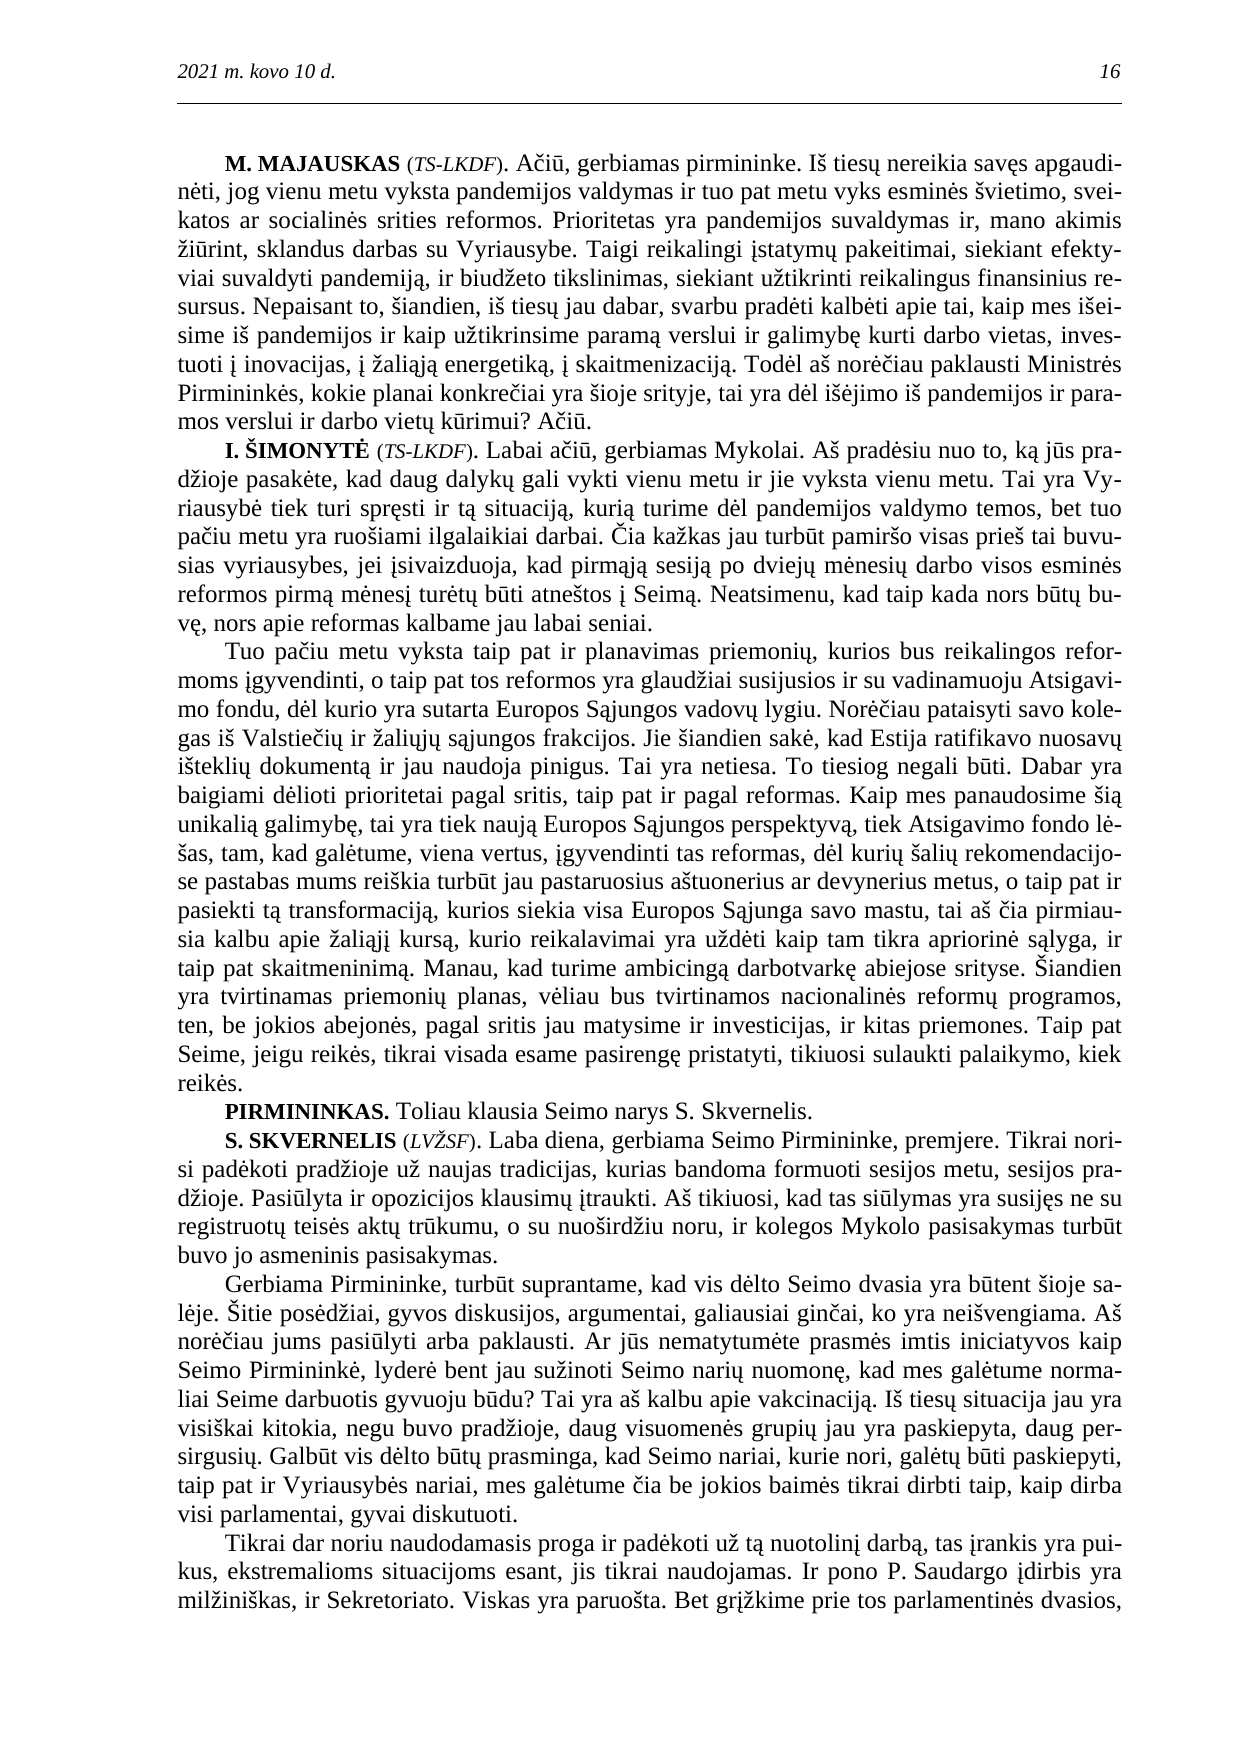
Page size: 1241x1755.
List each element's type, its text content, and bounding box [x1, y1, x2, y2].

text Tik­rai dar no­riu nau­do­da­ma­sis pro­ga ir pa­dė­ko­ti už tą nuo­to­li­nį dar­bą, tas įran­kis yra pui­kus, eks­tre­ma­lioms si­tu­a­ci­joms esant, jis tik­rai nau­do­ja­mas. Ir po­no P. Sau­dar­go įdir­bis yra mil­ži­niš­kas, ir Sek­re­to­ria­to. Vis­kas yra pa­ruoš­ta. Bet grįž­ki­me prie tos par­la­men­ti­nės dva­sios, [177, 1528, 1122, 1614]
text M. MAJAUSKAS (TS-LKDF). Ačiū, ger­bia­mas pir­mi­nin­ke. Iš tie­sų ne­rei­kia sa­vęs ap­gau­di­nė­ti, jog vie­nu me­tu vyks­ta pan­de­mi­jos val­dy­mas ir tuo pat me­tu vyks es­mi­nės švie­ti­mo, svei­ka­tos ar so­cia­li­nės sri­ties re­for­mos. Pri­ori­te­tas yra pan­de­mi­jos su­val­dy­mas ir, ma­no aki­mis žiū­rint, sklan­dus dar­bas su Vy­riau­sy­be. Tai­gi rei­ka­lin­gi įsta­ty­mų pa­kei­ti­mai, sie­kiant efek­ty­viai su­val­dy­ti pan­de­mi­ją, ir biu­dže­to tiks­li­ni­mas, sie­kiant už­tik­rin­ti rei­ka­lin­gus fi­nan­si­nius re­sur­sus. Ne­pai­sant to, šian­dien, iš tie­sų jau da­bar, svar­bu pra­dė­ti kal­bė­ti apie tai, kaip mes iš­ei­si­me iš pan­de­mi­jos ir kaip už­tik­rin­si­me pa­ra­mą ver­slui ir ga­li­my­bę kur­ti dar­bo vie­tas, in­ves­tuo­ti į ino­va­ci­jas, į ža­li­ą­ją ener­ge­ti­ką, į skait­me­ni­za­ci­ją. To­dėl aš no­rė­čiau pa­klaus­ti Mi­nist­rės Pir­mi­nin­kės, ko­kie pla­nai kon­kre­čiai yra šio­je sri­ty­je, tai yra dėl iš­ėji­mo iš pan­de­mi­jos ir pa­ra­mos ver­slui ir dar­bo vie­tų kū­ri­mui? Ačiū. [177, 148, 1122, 435]
text Ger­bia­ma Pir­mi­nin­ke, tur­būt su­pran­ta­me, kad vis dėl­to Sei­mo dva­sia yra bū­tent šio­je sa­lė­je. Ši­tie po­sė­džiai, gy­vos dis­ku­si­jos, ar­gu­men­tai, ga­liau­siai gin­čai, ko yra ne­iš­ven­gia­ma. Aš no­rė­čiau jums pa­siū­ly­ti ar­ba pa­klaus­ti. Ar jūs ne­ma­ty­tu­mė­te pras­mės im­tis ini­cia­ty­vos kaip Sei­mo Pir­mi­nin­kė, ly­de­rė bent jau su­ži­no­ti Sei­mo na­rių nuo­mo­nę, kad mes ga­lė­tu­me nor­ma­liai Sei­me dar­buo­tis gy­vuo­ju bū­du? Tai yra aš kal­bu apie vak­ci­na­ci­ją. Iš tie­sų si­tu­a­ci­ja jau yra vi­siš­kai ki­to­kia, ne­gu bu­vo pra­džio­je, daug vi­suo­me­nės gru­pių jau yra pa­skie­py­ta, daug per­sir­gu­sių. Gal­būt vis dėl­to bū­tų pras­min­ga, kad Sei­mo na­riai, ku­rie no­ri, ga­lė­tų bū­ti pa­skie­py­ti, taip pat ir Vy­riau­sy­bės na­riai, mes ga­lė­tu­me čia be jo­kios bai­mės tik­rai dirb­ti taip, kaip dir­ba vi­si par­la­men­tai, gy­vai dis­ku­tuo­ti. [177, 1269, 1122, 1528]
text I. ŠIMONYTĖ (TS-LKDF). La­bai ačiū, ger­bia­mas My­ko­lai. Aš pra­dė­siu nuo to, ką jūs pra­džio­je pa­sa­kė­te, kad daug da­ly­kų ga­li vyk­ti vie­nu me­tu ir jie vyks­ta vie­nu me­tu. Tai yra Vy­riau­sy­bė tiek tu­ri spręs­ti ir tą si­tu­a­ci­ją, ku­rią tu­ri­me dėl pan­de­mi­jos val­dy­mo te­mos, bet tuo pa­čiu me­tu yra ruo­šia­mi il­ga­lai­kiai dar­bai. Čia kaž­kas jau tur­būt pa­mir­šo vi­sas prieš tai bu­vu­sias vy­riau­sy­bes, jei įsi­vaiz­duo­ja, kad pir­mą­ją se­si­ją po dvie­jų mė­ne­sių dar­bo vi­sos es­mi­nės re­for­mos pir­mą mė­ne­sį tu­rė­tų bū­ti at­neš­tos į Sei­mą. Ne­at­si­me­nu, kad taip ka­da nors bū­tų bu­vę, nors apie re­for­mas kal­ba­me jau la­bai se­niai. [177, 435, 1122, 636]
text S. SKVERNELIS (LVŽSF). La­ba die­na, ger­bia­ma Sei­mo Pir­mi­nin­ke, prem­je­re. Tik­rai no­ri­si pa­dė­ko­ti pra­džio­je už nau­jas tra­di­ci­jas, ku­rias ban­do­ma for­muo­ti se­si­jos me­tu, se­si­jos pra­džio­je. Pa­siū­ly­ta ir opo­zi­ci­jos klau­si­mų įtrauk­ti. Aš ti­kiuo­si, kad tas siū­ly­mas yra su­si­jęs ne su re­gist­ruo­tų tei­sės ak­tų trū­ku­mu, o su nuo­šir­džiu no­ru, ir ko­le­gos My­ko­lo pa­si­sa­ky­mas tur­būt bu­vo jo as­me­ni­nis pa­si­sa­ky­mas. [177, 1125, 1122, 1269]
text Tuo pa­čiu me­tu vyks­ta taip pat ir pla­na­vi­mas prie­mo­nių, ku­rios bus rei­ka­lin­gos re­for­moms įgy­ven­din­ti, o taip pat tos re­for­mos yra glau­džiai su­si­ju­sios ir su va­di­na­muo­ju At­si­ga­vi­mo fon­du, dėl ku­rio yra su­tar­ta Eu­ro­pos Są­jun­gos va­do­vų ly­giu. No­rė­čiau pa­tai­sy­ti sa­vo ko­le­gas iš Vals­tie­čių ir ža­lių­jų są­jun­gos frak­ci­jos. Jie šian­dien sa­kė, kad Es­ti­ja ra­ti­fi­ka­vo nuo­sa­vų iš­tek­lių do­ku­men­tą ir jau nau­do­ja pi­ni­gus. Tai yra ne­tie­sa. To tie­siog ne­ga­li bū­ti. Da­bar yra bai­gia­mi dė­lio­ti pri­ori­te­tai pa­gal sri­tis, taip pat ir pa­gal re­for­mas. Kaip mes pa­nau­do­si­me šią uni­ka­lią ga­li­my­bę, tai yra tiek nau­ją Eu­ro­pos Są­jun­gos per­spek­ty­vą, tiek At­si­ga­vi­mo fon­do lė­šas, tam, kad ga­lė­tu­me, vie­na ver­tus, įgy­ven­din­ti tas re­for­mas, dėl ku­rių ša­lių re­ko­men­da­ci­jo­se pa­sta­bas mums reiš­kia tur­būt jau pas­ta­ruo­sius aš­tuo­ne­rius ar de­vy­ne­rius me­tus, o taip pat ir pa­siek­ti tą trans­for­ma­ci­ją, ku­rios sie­kia vi­sa Eu­ro­pos Są­jun­ga sa­vo mas­tu, tai aš čia pir­miau­sia kal­bu apie ža­li­ą­jį kur­są, ku­rio rei­ka­la­vi­mai yra už­dė­ti kaip tam tik­ra ap­rio­ri­nė są­ly­ga, ir taip pat skait­me­ni­ni­mą. Ma­nau, kad tu­ri­me am­bi­cin­gą dar­bo­tvarkę abie­jo­se sri­ty­se. Šian­dien yra tvir­ti­na­mas prie­mo­nių pla­nas, vė­liau bus tvir­ti­na­mos na­cio­na­li­nės re­for­mų pro­gra­mos, ten, be jo­kios abe­jo­nės, pa­gal sri­tis jau ma­ty­si­me ir in­ves­ti­ci­jas, ir ki­tas prie­mo­nes. Taip pat Sei­me, jei­gu rei­kės, tik­rai vi­sa­da esa­me pa­si­ren­gę pri­sta­ty­ti, ti­kiuo­si su­lauk­ti pa­lai­ky­mo, kiek rei­kės. [177, 636, 1122, 1096]
text PIRMININKAS. To­liau klau­sia Sei­mo na­rys S. Skver­ne­lis. [177, 1096, 1122, 1125]
